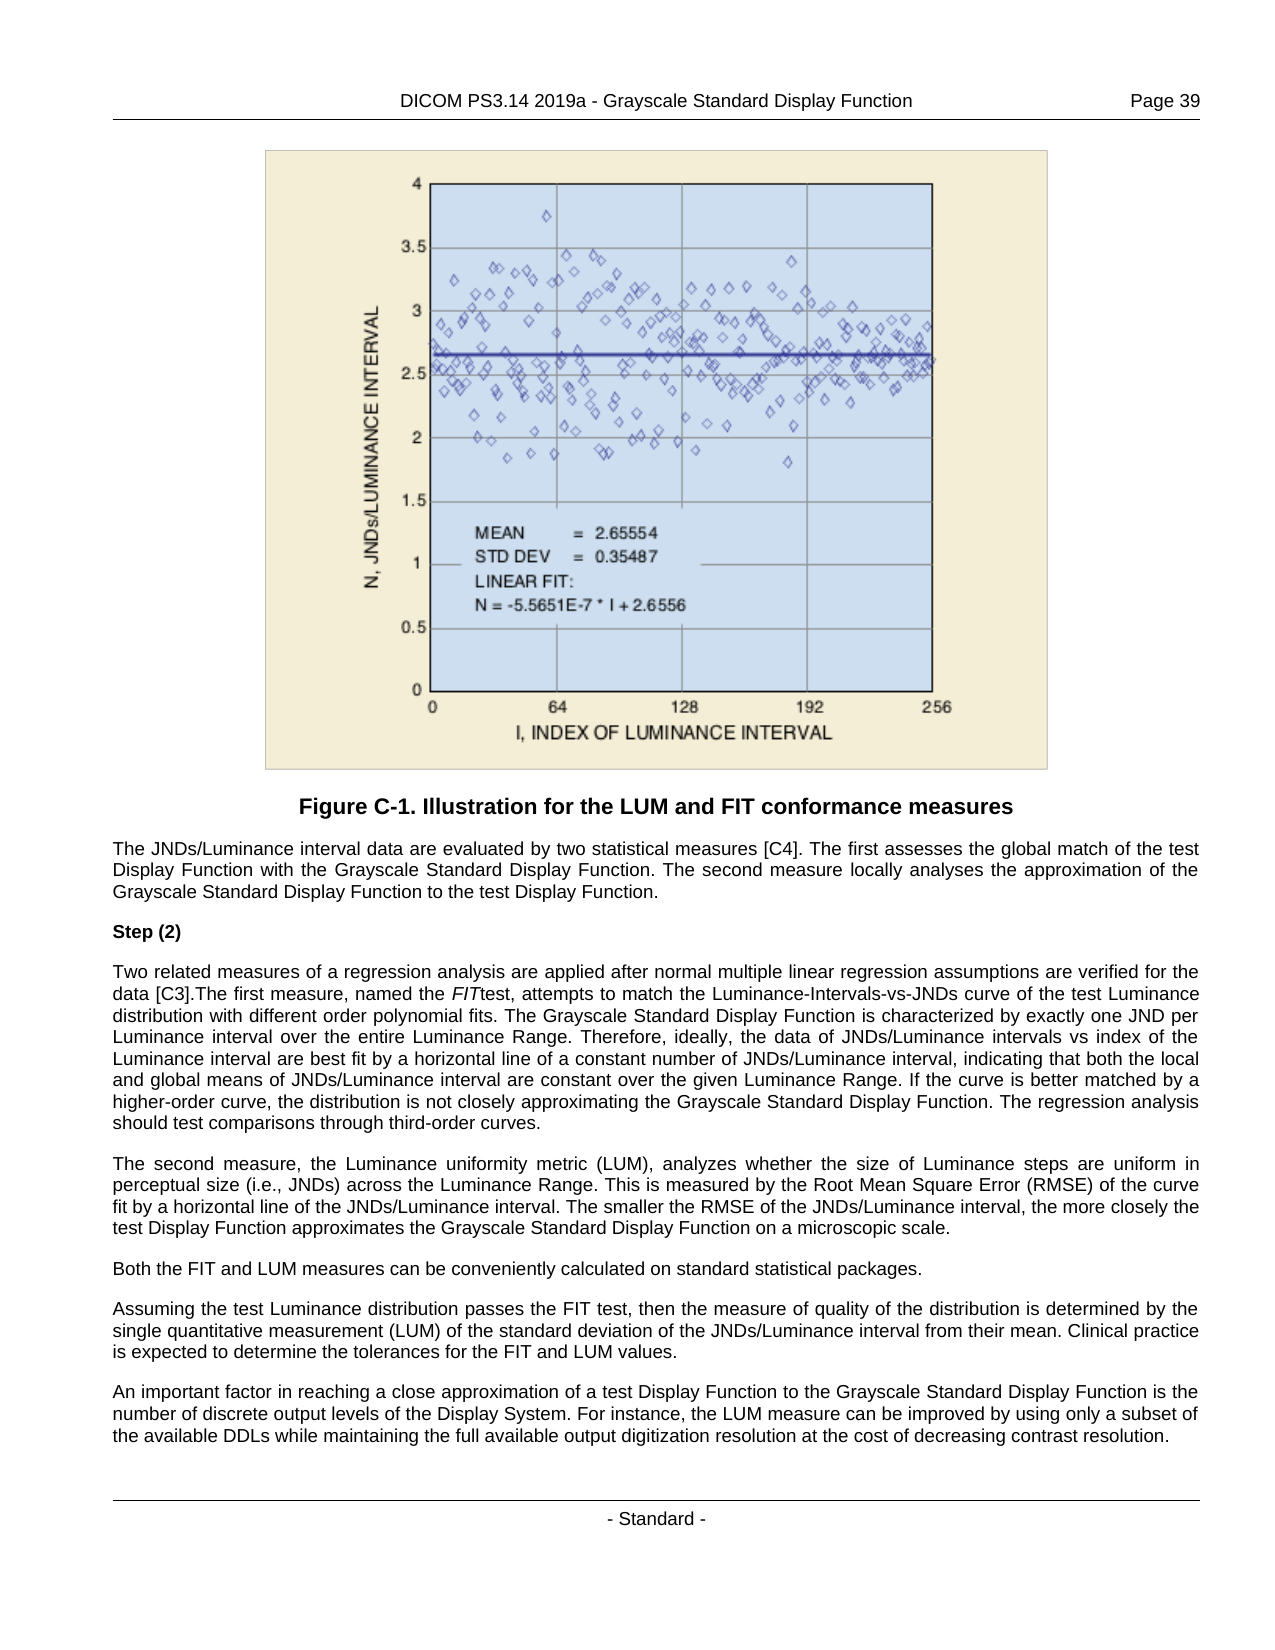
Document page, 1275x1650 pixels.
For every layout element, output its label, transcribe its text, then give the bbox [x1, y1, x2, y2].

text Assuming the test Luminance distribution passes the FIT test, then the measure of quality of the distribution is determined by the single quantitative measurement (LUM) of the standard deviation of the JNDs/Luminance interval from their mean. Clinical practice is expected to determine the tolerances for the FIT and LUM values. [112, 1298, 1200, 1362]
picture [264, 150, 1049, 771]
text An important factor in reaching a close approximation of a test Display Function to the Grayscale Standard Display Function is the number of discrete output levels of the Display System. For instance, the LUM measure can be improved by using only a subset of the available DDLs while maintaining the full available output digitization resolution at the cost of decreasing contrast resolution. [112, 1381, 1200, 1446]
text Both the FIT and LUM measures can be conveniently calculated on standard statistical packages. [112, 1257, 1200, 1279]
text The second measure, the Luminance uniformity metric (LUM), analyzes whether the size of Luminance steps are uniform in perceptual size (i.e., JNDs) across the Luminance Range. This is measured by the Root Mean Square Error (RMSE) of the curve fit by a horizontal line of the JNDs/Luminance interval. The smaller the RMSE of the JNDs/Luminance interval, the more closely the test Display Function approximates the Grayscale Standard Display Function on a microscopic scale. [112, 1152, 1200, 1239]
text Two related measures of a regression analysis are applied after normal multiple linear regression assumptions are verified for the data [C3].The first measure, named the FITtest, attempts to match the Luminance-Intervals-vs-JNDs curve of the test Luminance distribution with different order polynomial fits. The Grayscale Standard Display Function is characterized by exactly one JND per Luminance interval over the entire Luminance Range. Therefore, ideally, the data of JNDs/Luminance intervals vs index of the Luminance interval are best fit by a horizontal line of a constant number of JNDs/Luminance interval, indicating that both the local and global means of JNDs/Luminance interval are constant over the given Luminance Range. If the curve is better matched by a higher-order curve, the distribution is not closely approximating the Grayscale Standard Display Function. The regression analysis should test comparisons through third-order curves. [112, 961, 1200, 1134]
text Figure C-1. Illustration for the LUM and FIT conformance measures [112, 793, 1200, 819]
text Step (2) [112, 921, 1200, 942]
text The JNDs/Luminance interval data are evaluated by two statistical measures [C4]. The first assesses the global match of the test Display Function with the Grayscale Standard Display Function. The second measure locally analyses the approximation of the Grayscale Standard Display Function to the test Display Function. [112, 837, 1200, 902]
